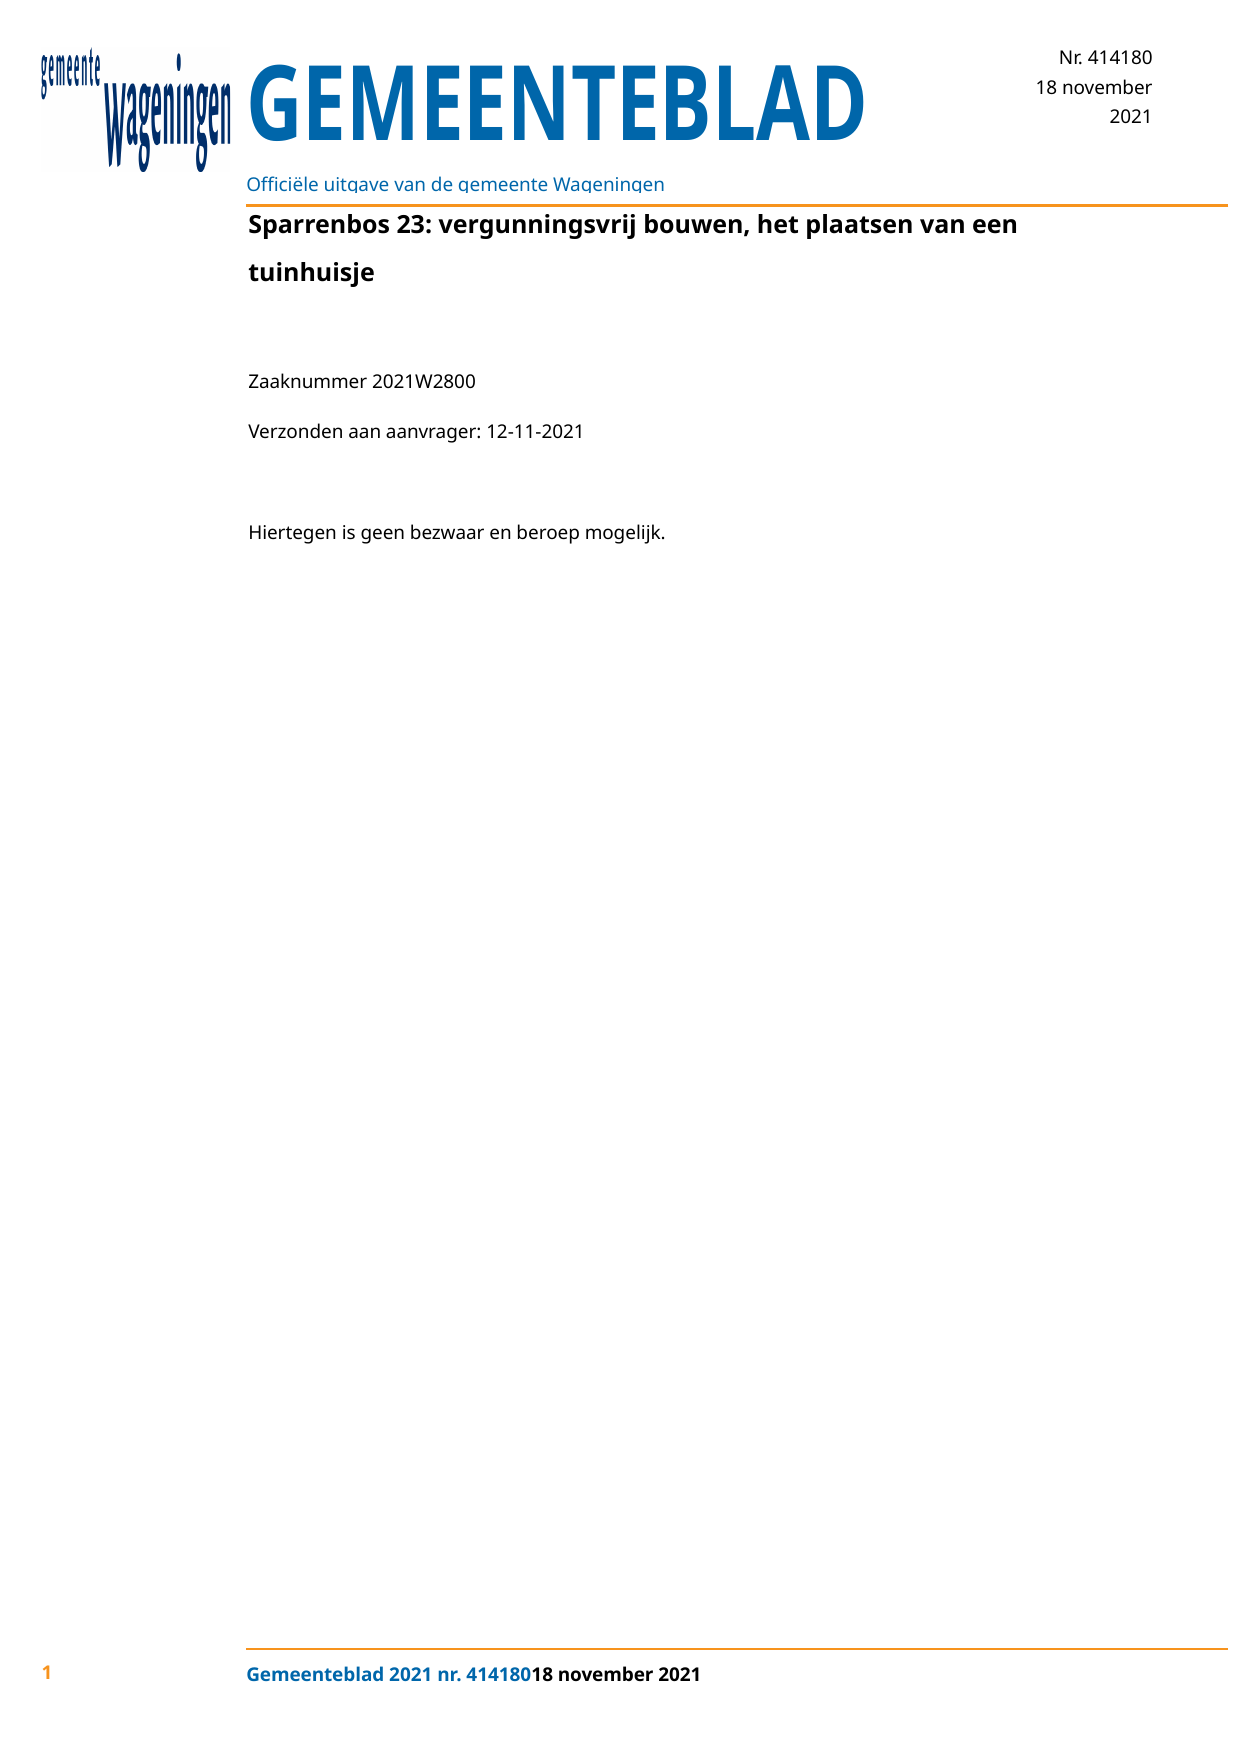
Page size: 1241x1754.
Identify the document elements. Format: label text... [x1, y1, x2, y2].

picture [41, 47, 231, 172]
text Sparrenbos 23: vergunningsvrij bouwen, het plaatsen van een tuinhuisje [248, 207, 1152, 288]
text Hiertegen is geen bezwaar en beroep mogelijk. [248, 519, 1152, 545]
text Verzonden aan aanvrager: 12-11-2021 [248, 419, 1152, 444]
text Zaaknummer 2021W2800 [248, 368, 1152, 394]
